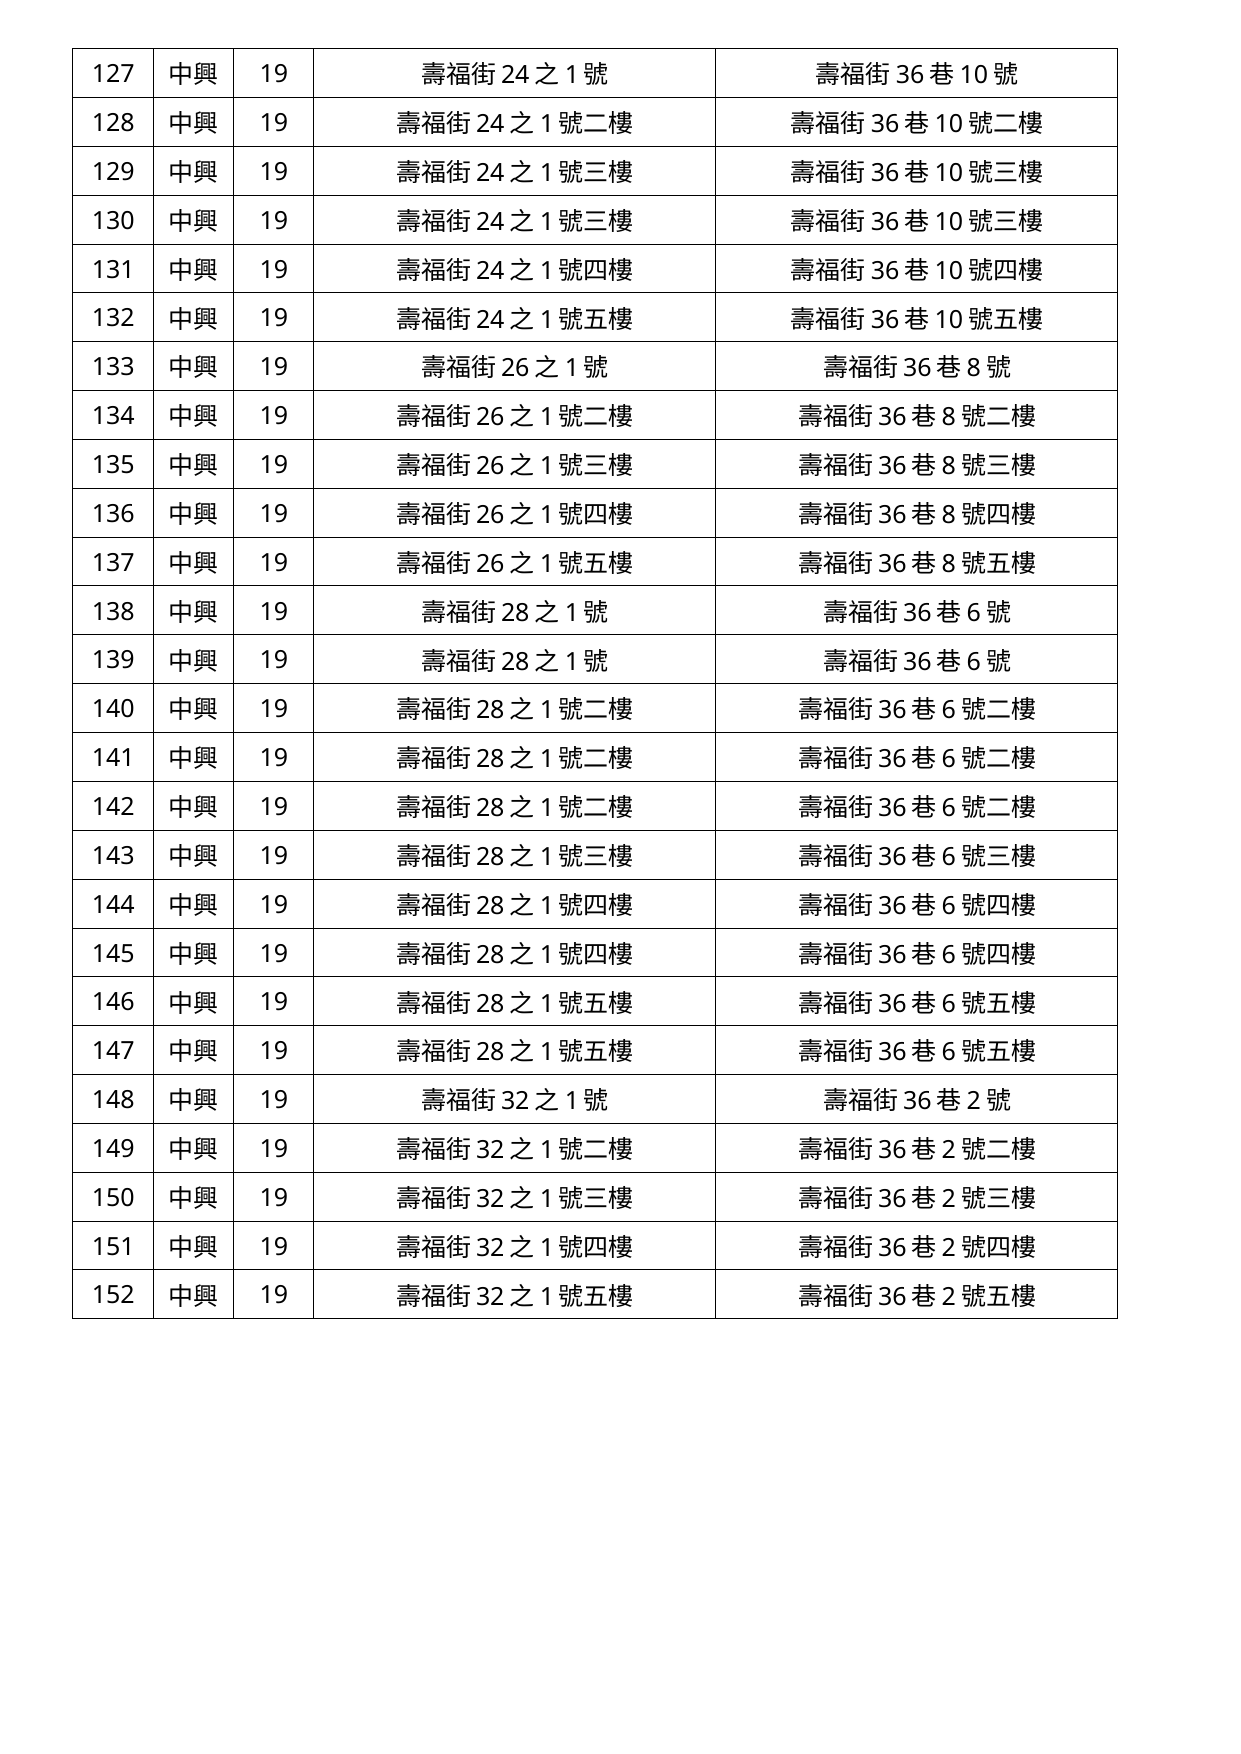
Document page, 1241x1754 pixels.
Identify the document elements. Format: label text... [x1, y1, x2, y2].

table_cell 中興 [154, 245, 233, 292]
table_cell 壽福街28之1號五樓 [314, 1026, 715, 1074]
table_cell 19 [234, 635, 313, 683]
table_cell 壽福街36巷8號三樓 [716, 440, 1117, 488]
table_cell 133 [73, 342, 153, 390]
table_cell 19 [234, 831, 313, 878]
table_cell 19 [234, 684, 313, 732]
table_cell 壽福街26之1號二樓 [314, 391, 715, 439]
table_cell 140 [73, 684, 153, 732]
table_cell 壽福街26之1號 [314, 342, 715, 390]
table_cell 壽福街36巷6號四樓 [716, 880, 1117, 927]
table_cell 中興 [154, 1124, 233, 1172]
table_cell 中興 [154, 196, 233, 243]
table_cell 19 [234, 733, 313, 781]
table_cell 壽福街36巷6號二樓 [716, 733, 1117, 781]
table_cell 壽福街28之1號 [314, 635, 715, 683]
table_cell 中興 [154, 635, 233, 683]
table_cell 壽福街32之1號五樓 [314, 1270, 715, 1318]
table_cell 壽福街36巷10號二樓 [716, 98, 1117, 146]
table_cell 中興 [154, 391, 233, 439]
table_cell 141 [73, 733, 153, 781]
table_cell 19 [234, 489, 313, 537]
table_cell 壽福街36巷6號 [716, 635, 1117, 683]
table_cell 130 [73, 196, 153, 243]
table_cell 19 [234, 49, 313, 97]
table_cell 134 [73, 391, 153, 439]
table_cell 壽福街28之1號二樓 [314, 733, 715, 781]
table_cell 壽福街32之1號二樓 [314, 1124, 715, 1172]
table_cell 中興 [154, 440, 233, 488]
table_cell 中興 [154, 293, 233, 341]
table_cell 144 [73, 880, 153, 927]
table_cell 壽福街32之1號三樓 [314, 1173, 715, 1221]
table_cell 壽福街36巷6號四樓 [716, 929, 1117, 976]
table_cell 146 [73, 977, 153, 1025]
table_cell 壽福街36巷6號 [716, 586, 1117, 634]
table_cell 中興 [154, 977, 233, 1025]
table_cell 132 [73, 293, 153, 341]
table_cell 150 [73, 1173, 153, 1221]
table_cell 壽福街36巷2號五樓 [716, 1270, 1117, 1318]
table_cell 145 [73, 929, 153, 976]
table_cell 135 [73, 440, 153, 488]
table_cell 壽福街32之1號四樓 [314, 1222, 715, 1269]
table_cell 中興 [154, 1173, 233, 1221]
table_cell 壽福街28之1號二樓 [314, 684, 715, 732]
table_cell 壽福街26之1號三樓 [314, 440, 715, 488]
table_cell 壽福街26之1號五樓 [314, 538, 715, 585]
table_cell 19 [234, 98, 313, 146]
table_cell 136 [73, 489, 153, 537]
table_cell 壽福街24之1號五樓 [314, 293, 715, 341]
table_cell 壽福街24之1號四樓 [314, 245, 715, 292]
table_cell 壽福街36巷2號二樓 [716, 1124, 1117, 1172]
table_cell 壽福街28之1號四樓 [314, 880, 715, 927]
table_cell 19 [234, 880, 313, 927]
table_cell 19 [234, 147, 313, 194]
table_cell 19 [234, 1270, 313, 1318]
table_cell 壽福街24之1號二樓 [314, 98, 715, 146]
table_cell 149 [73, 1124, 153, 1172]
table_cell 壽福街36巷10號三樓 [716, 147, 1117, 194]
table_cell 壽福街36巷2號三樓 [716, 1173, 1117, 1221]
table_cell 中興 [154, 49, 233, 97]
table_cell 壽福街24之1號三樓 [314, 196, 715, 243]
table_cell 壽福街36巷8號五樓 [716, 538, 1117, 585]
table_cell 中興 [154, 1026, 233, 1074]
table_cell 147 [73, 1026, 153, 1074]
table_cell 19 [234, 342, 313, 390]
table_cell 19 [234, 977, 313, 1025]
table_cell 壽福街36巷2號 [716, 1075, 1117, 1123]
table_cell 19 [234, 1222, 313, 1269]
table_cell 19 [234, 196, 313, 243]
table_cell 壽福街36巷10號 [716, 49, 1117, 97]
table_cell 壽福街28之1號 [314, 586, 715, 634]
table_cell 142 [73, 782, 153, 830]
table_cell 壽福街36巷8號 [716, 342, 1117, 390]
table_cell 131 [73, 245, 153, 292]
table_cell 152 [73, 1270, 153, 1318]
table_cell 19 [234, 538, 313, 585]
table_cell 148 [73, 1075, 153, 1123]
table_cell 19 [234, 782, 313, 830]
table_cell 壽福街28之1號二樓 [314, 782, 715, 830]
table_cell 19 [234, 1173, 313, 1221]
table_cell 壽福街28之1號四樓 [314, 929, 715, 976]
table_cell 壽福街36巷2號四樓 [716, 1222, 1117, 1269]
table_cell 中興 [154, 1222, 233, 1269]
table_cell 127 [73, 49, 153, 97]
table_cell 壽福街36巷8號二樓 [716, 391, 1117, 439]
table_cell 中興 [154, 147, 233, 194]
table_cell 19 [234, 586, 313, 634]
table_cell 128 [73, 98, 153, 146]
table_cell 19 [234, 440, 313, 488]
table_cell 139 [73, 635, 153, 683]
table_cell 143 [73, 831, 153, 878]
table_cell 中興 [154, 831, 233, 878]
table_cell 壽福街36巷6號五樓 [716, 1026, 1117, 1074]
table_cell 壽福街28之1號三樓 [314, 831, 715, 878]
table_cell 壽福街32之1號 [314, 1075, 715, 1123]
table_cell 19 [234, 1026, 313, 1074]
table_cell 壽福街24之1號三樓 [314, 147, 715, 194]
table_cell 19 [234, 293, 313, 341]
table_cell 中興 [154, 538, 233, 585]
table_cell 中興 [154, 342, 233, 390]
table_cell 壽福街36巷6號五樓 [716, 977, 1117, 1025]
table_cell 19 [234, 245, 313, 292]
table_cell 137 [73, 538, 153, 585]
table_cell 129 [73, 147, 153, 194]
table_cell 壽福街36巷8號四樓 [716, 489, 1117, 537]
table_cell 中興 [154, 684, 233, 732]
table_cell 19 [234, 929, 313, 976]
table_cell 19 [234, 391, 313, 439]
table_cell 19 [234, 1124, 313, 1172]
table_cell 中興 [154, 929, 233, 976]
table_cell 中興 [154, 733, 233, 781]
table_cell 中興 [154, 782, 233, 830]
table_cell 壽福街36巷10號五樓 [716, 293, 1117, 341]
table_cell 19 [234, 1075, 313, 1123]
table_cell 壽福街26之1號四樓 [314, 489, 715, 537]
table_cell 138 [73, 586, 153, 634]
table_cell 中興 [154, 1075, 233, 1123]
table_cell 中興 [154, 98, 233, 146]
table_cell 壽福街36巷6號二樓 [716, 684, 1117, 732]
table_cell 壽福街36巷10號四樓 [716, 245, 1117, 292]
table_cell 壽福街36巷6號二樓 [716, 782, 1117, 830]
table_cell 151 [73, 1222, 153, 1269]
table_cell 中興 [154, 1270, 233, 1318]
table_cell 中興 [154, 880, 233, 927]
table_cell 壽福街28之1號五樓 [314, 977, 715, 1025]
table_cell 中興 [154, 586, 233, 634]
table_cell 壽福街36巷10號三樓 [716, 196, 1117, 243]
table_cell 中興 [154, 489, 233, 537]
table_cell 壽福街36巷6號三樓 [716, 831, 1117, 878]
table_cell 壽福街24之1號 [314, 49, 715, 97]
